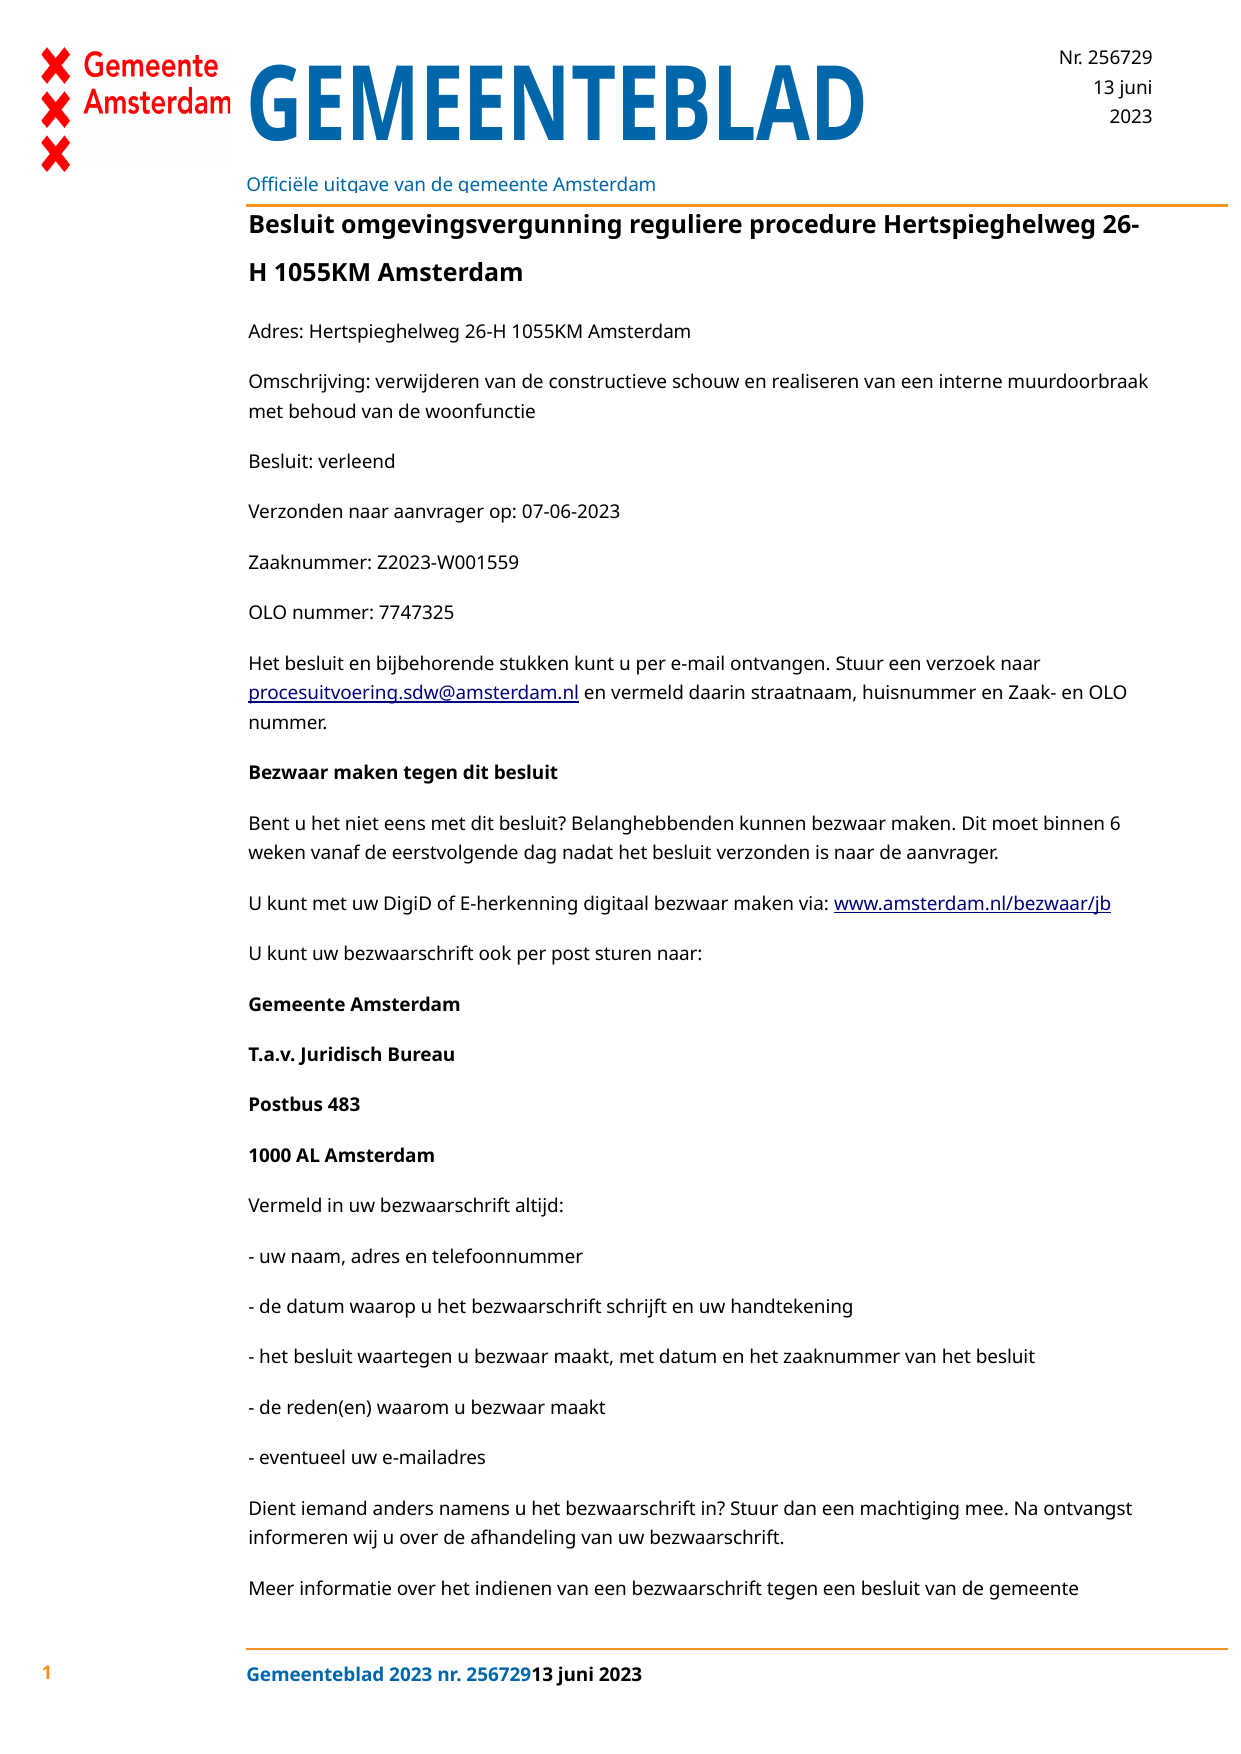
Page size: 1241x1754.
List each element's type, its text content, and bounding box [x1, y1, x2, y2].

text OLO nummer: 7747325 [248, 599, 1152, 625]
text Bent u het niet eens met dit besluit? Belanghebbenden kunnen bezwaar maken. Dit moet binnen 6 weken vanaf de eerstvolgende dag nadat het besluit verzonden is naar de aanvrager. [248, 810, 1152, 865]
text Vermeld in uw bezwaarschrift altijd: [248, 1192, 1152, 1218]
text Besluit: verleend [248, 448, 1152, 474]
text Gemeente Amsterdam [248, 991, 1152, 1017]
text Meer informatie over het indienen van een bezwaarschrift tegen een besluit van de gemeente [248, 1575, 1152, 1601]
text - eventueel uw e-mailadres [248, 1444, 1152, 1470]
text Dient iemand anders namens u het bezwaarschrift in? Stuur dan een machtiging mee. Na ontvangst informeren wij u over de afhandeling van uw bezwaarschrift. [248, 1495, 1152, 1550]
text - het besluit waartegen u bezwaar maakt, met datum en het zaaknummer van het besluit [248, 1344, 1152, 1369]
text - uw naam, adres en telefoonnummer [248, 1243, 1152, 1269]
text Bezwaar maken tegen dit besluit [248, 759, 1152, 785]
text Het besluit en bijbehorende stukken kunt u per e-mail ontvangen. Stuur een verzoek naar procesuitvoering.sdw@amsterdam.nl en vermeld daarin straatnaam, huisnummer en Zaak- en OLO nummer. [248, 650, 1152, 735]
text Adres: Hertspieghelweg 26-H 1055KM Amsterdam [248, 318, 1152, 344]
text U kunt met uw DigiD of E-herkenning digitaal bezwaar maken via: www.amsterdam.nl/bezwaar/jb [248, 890, 1152, 916]
text Besluit omgevingsvergunning reguliere procedure Hertspieghelweg 26-H 1055KM Amsterdam [248, 207, 1152, 288]
text T.a.v. Juridisch Bureau [248, 1041, 1152, 1067]
text Omschrijving: verwijderen van de constructieve schouw en realiseren van een interne muurdoorbraak met behoud van de woonfunctie [248, 368, 1152, 424]
text Postbus 483 [248, 1092, 1152, 1117]
text Zaaknummer: Z2023-W001559 [248, 549, 1152, 575]
text - de reden(en) waarom u bezwaar maakt [248, 1394, 1152, 1420]
text Verzonden naar aanvrager op: 07-06-2023 [248, 499, 1152, 524]
text 1000 AL Amsterdam [248, 1142, 1152, 1168]
text U kunt uw bezwaarschrift ook per post sturen naar: [248, 940, 1152, 966]
text - de datum waarop u het bezwaarschrift schrijft en uw handtekening [248, 1293, 1152, 1319]
picture [41, 47, 231, 172]
